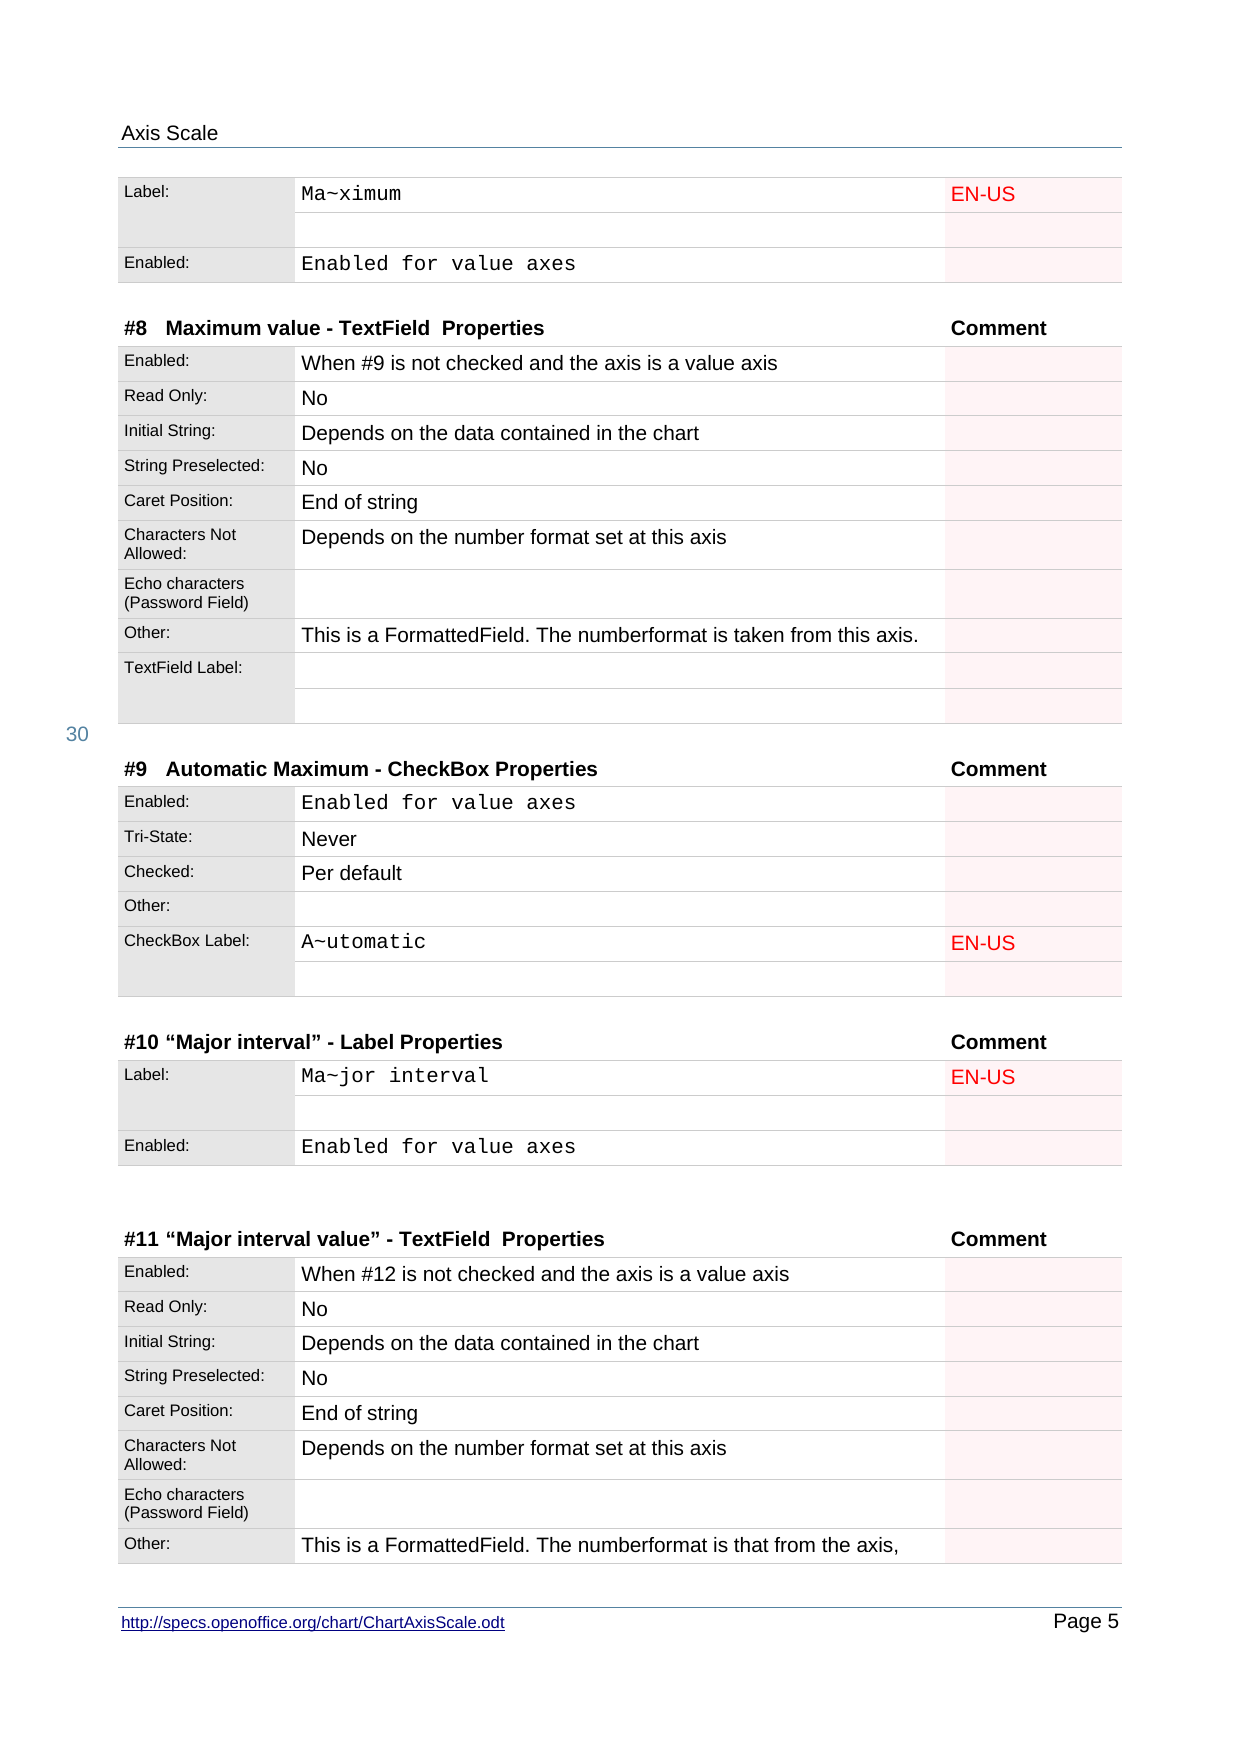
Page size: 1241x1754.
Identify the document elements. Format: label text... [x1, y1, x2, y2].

table_cell Other: [118, 892, 295, 926]
table_cell This is a FormattedField. The numberformat is taken from this axis. [295, 619, 945, 652]
table_cell No [295, 451, 945, 485]
table_cell Caret Position: [118, 1397, 295, 1430]
table_cell Echo characters (Password Field) [118, 570, 295, 618]
table_cell [945, 787, 1122, 821]
table_cell [945, 1327, 1122, 1361]
table_cell [945, 962, 1122, 996]
table_header [945, 653, 1122, 688]
table_cell Characters Not Allowed: [118, 1431, 295, 1479]
table_cell [945, 892, 1122, 926]
table_cell Echo characters (Password Field) [118, 1480, 295, 1528]
table_cell [295, 570, 945, 618]
table_cell Enabled: [118, 1131, 295, 1165]
table_cell Caret Position: [118, 486, 295, 520]
table_header Automatic Maximum - CheckBox Properties [119, 751, 945, 786]
table_cell Depends on the number format set at this axis [295, 521, 945, 569]
table_cell [945, 1362, 1122, 1396]
table_cell [945, 1431, 1122, 1479]
table_cell Enabled: [118, 347, 295, 381]
table_cell Enabled for value axes [295, 248, 945, 282]
table_cell [945, 1529, 1122, 1563]
table_cell Read Only: [118, 382, 295, 415]
table_header Maximum value - TextField Properties [119, 311, 945, 346]
table_cell [945, 619, 1122, 652]
table_cell [945, 1131, 1122, 1165]
table_header EN-US [945, 178, 1122, 212]
table_cell Enabled: [118, 1258, 295, 1291]
table_header Comment [945, 1024, 1122, 1059]
table_cell [295, 1096, 945, 1130]
table_cell End of string [295, 1397, 945, 1430]
table_cell [945, 1096, 1122, 1130]
table_cell Depends on the number format set at this axis [295, 1431, 945, 1479]
table_cell [945, 689, 1122, 723]
table_cell [295, 213, 945, 247]
table_header Comment [946, 751, 1122, 786]
table_cell String Preselected: [118, 451, 295, 485]
table_cell End of string [295, 486, 945, 520]
table_cell [945, 213, 1122, 247]
table_cell Label: [118, 178, 295, 247]
table_cell [945, 521, 1122, 569]
table_cell [945, 347, 1122, 381]
table_cell Checked: [118, 857, 295, 891]
table_cell Depends on the data contained in the chart [295, 416, 945, 450]
table_cell [295, 892, 945, 926]
table_cell [945, 1258, 1122, 1291]
table_cell Read Only: [118, 1292, 295, 1326]
table_cell Other: [118, 619, 295, 652]
table_cell Label: [118, 1061, 295, 1130]
table_header [295, 653, 945, 688]
table_header Ma~ximum [295, 178, 945, 212]
table_header EN-US [945, 927, 1122, 961]
table_cell [945, 1397, 1122, 1430]
table_cell [945, 451, 1122, 485]
table_cell TextField Label: [118, 653, 295, 723]
table_cell When #12 is not checked and the axis is a value axis [295, 1258, 945, 1291]
table_cell [945, 486, 1122, 520]
table_cell Initial String: [118, 416, 295, 450]
table_cell [295, 1480, 945, 1528]
table_cell [945, 248, 1122, 282]
table_cell [945, 382, 1122, 415]
table_header EN-US [945, 1061, 1122, 1095]
table_header A~utomatic [295, 927, 945, 961]
table_cell No [295, 382, 945, 415]
table_cell Other: [118, 1529, 295, 1563]
table_cell [295, 689, 945, 723]
table_cell Characters Not Allowed: [118, 521, 295, 569]
table_cell Never [295, 822, 945, 856]
table_cell Enabled for value axes [295, 1131, 945, 1165]
table_cell [945, 822, 1122, 856]
table_cell No [295, 1292, 945, 1326]
table_cell CheckBox Label: [118, 927, 295, 996]
table_cell String Preselected: [118, 1362, 295, 1396]
table_cell Enabled for value axes [295, 787, 945, 821]
table_header Ma~jor interval [295, 1061, 945, 1095]
table_cell [945, 1480, 1122, 1528]
table_cell [945, 1292, 1122, 1326]
table_cell This is a FormattedField. The numberformat is that from the axis, [295, 1529, 945, 1563]
table_cell Enabled: [118, 248, 295, 282]
table_cell No [295, 1362, 945, 1396]
table_header “Major interval” - Label Properties [118, 1024, 945, 1059]
table_cell Tri-State: [118, 822, 295, 856]
table_cell [945, 416, 1122, 450]
table_header Comment [946, 1222, 1122, 1256]
table_cell [295, 962, 945, 996]
table_cell Per default [295, 857, 945, 891]
table_cell Depends on the data contained in the chart [295, 1327, 945, 1361]
table_cell Enabled: [118, 787, 295, 821]
table_cell Initial String: [118, 1327, 295, 1361]
table_cell When #9 is not checked and the axis is a value axis [295, 347, 945, 381]
table_cell [945, 570, 1122, 618]
table_cell [945, 857, 1122, 891]
table_header Comment [946, 311, 1122, 346]
table_header “Major interval value” - TextField Properties [119, 1222, 945, 1256]
